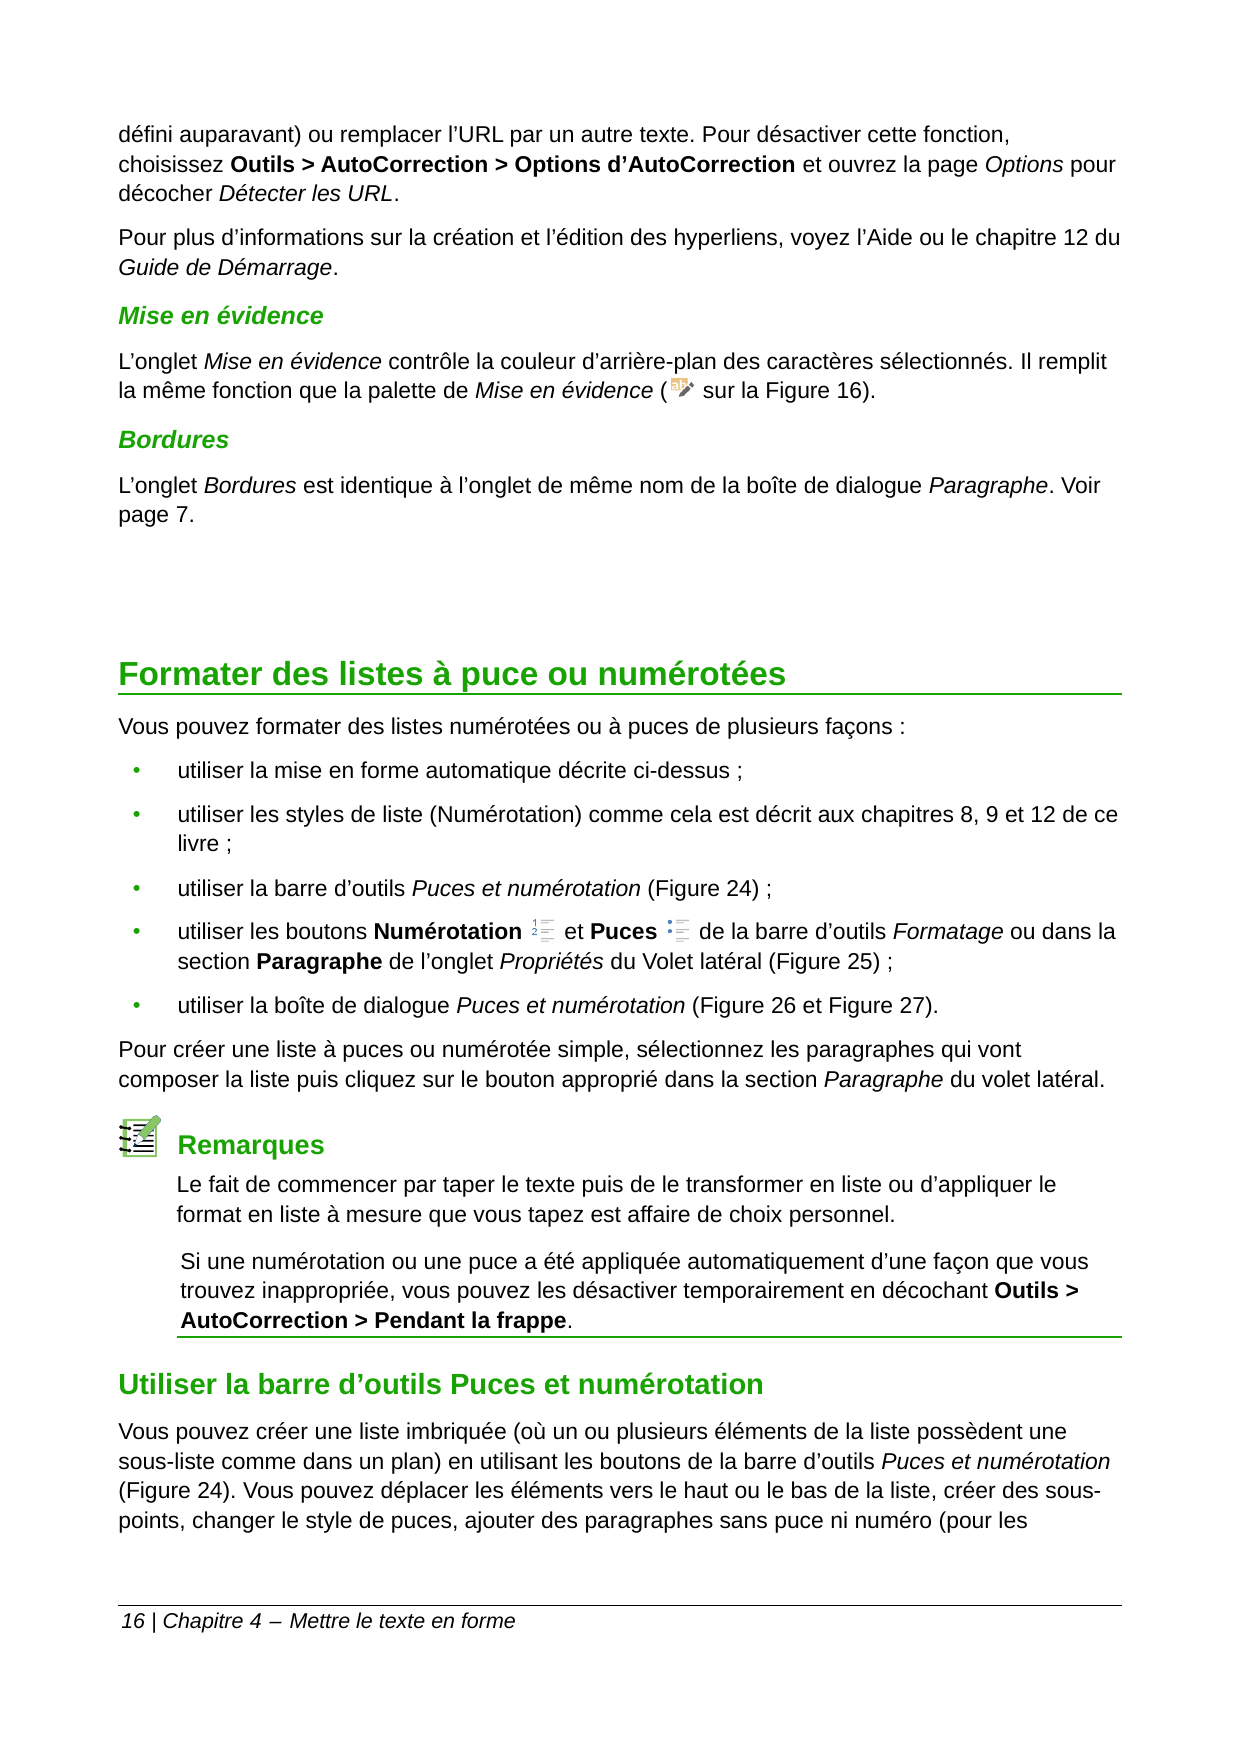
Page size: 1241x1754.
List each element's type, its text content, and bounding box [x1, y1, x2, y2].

subtitle Utiliser la barre d’outils Puces et numérotation [118, 1367, 1122, 1401]
subtitle Mise en évidence [118, 301, 1122, 330]
list utiliser les boutons Numérotation et Puces de la barre d’outils Formatage ou dans la section Paragraphe de l’onglet Propriétés du Volet latéral (Figure 25) ; [133, 915, 1122, 974]
subtitle Formater des listes à puce ou numérotées [118, 654, 1122, 693]
list utiliser la barre d’outils Puces et numérotation (Figure 24) ; [133, 871, 1122, 901]
text L’onglet Mise en évidence contrôle la couleur d’arrière-plan des caractères sélectionnés. Il remplit la même fonction que la palette de Mise en évidence ( sur la Figure 16). [118, 345, 1122, 404]
text défini auparavant) ou remplacer l’URL par un autre texte. Pour désactiver cette fonction, choisissez Outils > AutoCorrection > Options d’AutoCorrection et ouvrez la page Options pour décocher Détecter les URL. [118, 118, 1122, 207]
text Pour plus d’informations sur la création et l’édition des hyperliens, voyez l’Aide ou le chapitre 12 du Guide de Démarrage. [118, 221, 1122, 280]
text Vous pouvez créer une liste imbriquée (où un ou plusieurs éléments de la liste possèdent une sous-liste comme dans un plan) en utilisant les boutons de la barre d’outils Puces et numérotation (Figure 24). Vous pouvez déplacer les éléments vers le haut ou le bas de la liste, créer des sous-points, changer le style de puces, ajouter des paragraphes sans puce ni numéro (pour les [118, 1415, 1122, 1533]
list utiliser les styles de liste (Numérotation) comme cela est décrit aux chapitres 8, 9 et 12 de ce livre ; [133, 798, 1122, 857]
picture [528, 915, 558, 945]
text Si une numérotation ou une puce a été appliquée automatiquement d’une façon que vous trouvez inappropriée, vous pouvez les désactiver temporairement en décochant Outils > AutoCorrection > Pendant la frappe. [177, 1242, 1122, 1336]
text L’onglet Bordures est identique à l’onglet de même nom de la boîte de dialogue Paragraphe. Voir page 7. [118, 469, 1122, 528]
text Le fait de commencer par taper le texte puis de le transformer en liste ou d’appliquer le format en liste à mesure que vous tapez est affaire de choix personnel. [176, 1168, 1122, 1227]
picture [663, 915, 693, 945]
list utiliser la boîte de dialogue Puces et numérotation (Figure 26 et Figure 27). [133, 989, 1122, 1018]
subtitle Bordures [118, 424, 1122, 454]
picture [667, 374, 697, 404]
list utiliser la mise en forme automatique décrite ci-dessus ; [133, 754, 1122, 783]
text Pour créer une liste à puces ou numérotée simple, sélectionnez les paragraphes qui vont composer la liste puis cliquez sur le bouton approprié dans la section Paragraphe du volet latéral. [118, 1033, 1122, 1092]
list Remarques [118, 1114, 1122, 1161]
text Vous pouvez formater des listes numérotées ou à puces de plusieurs façons : [118, 710, 1122, 739]
